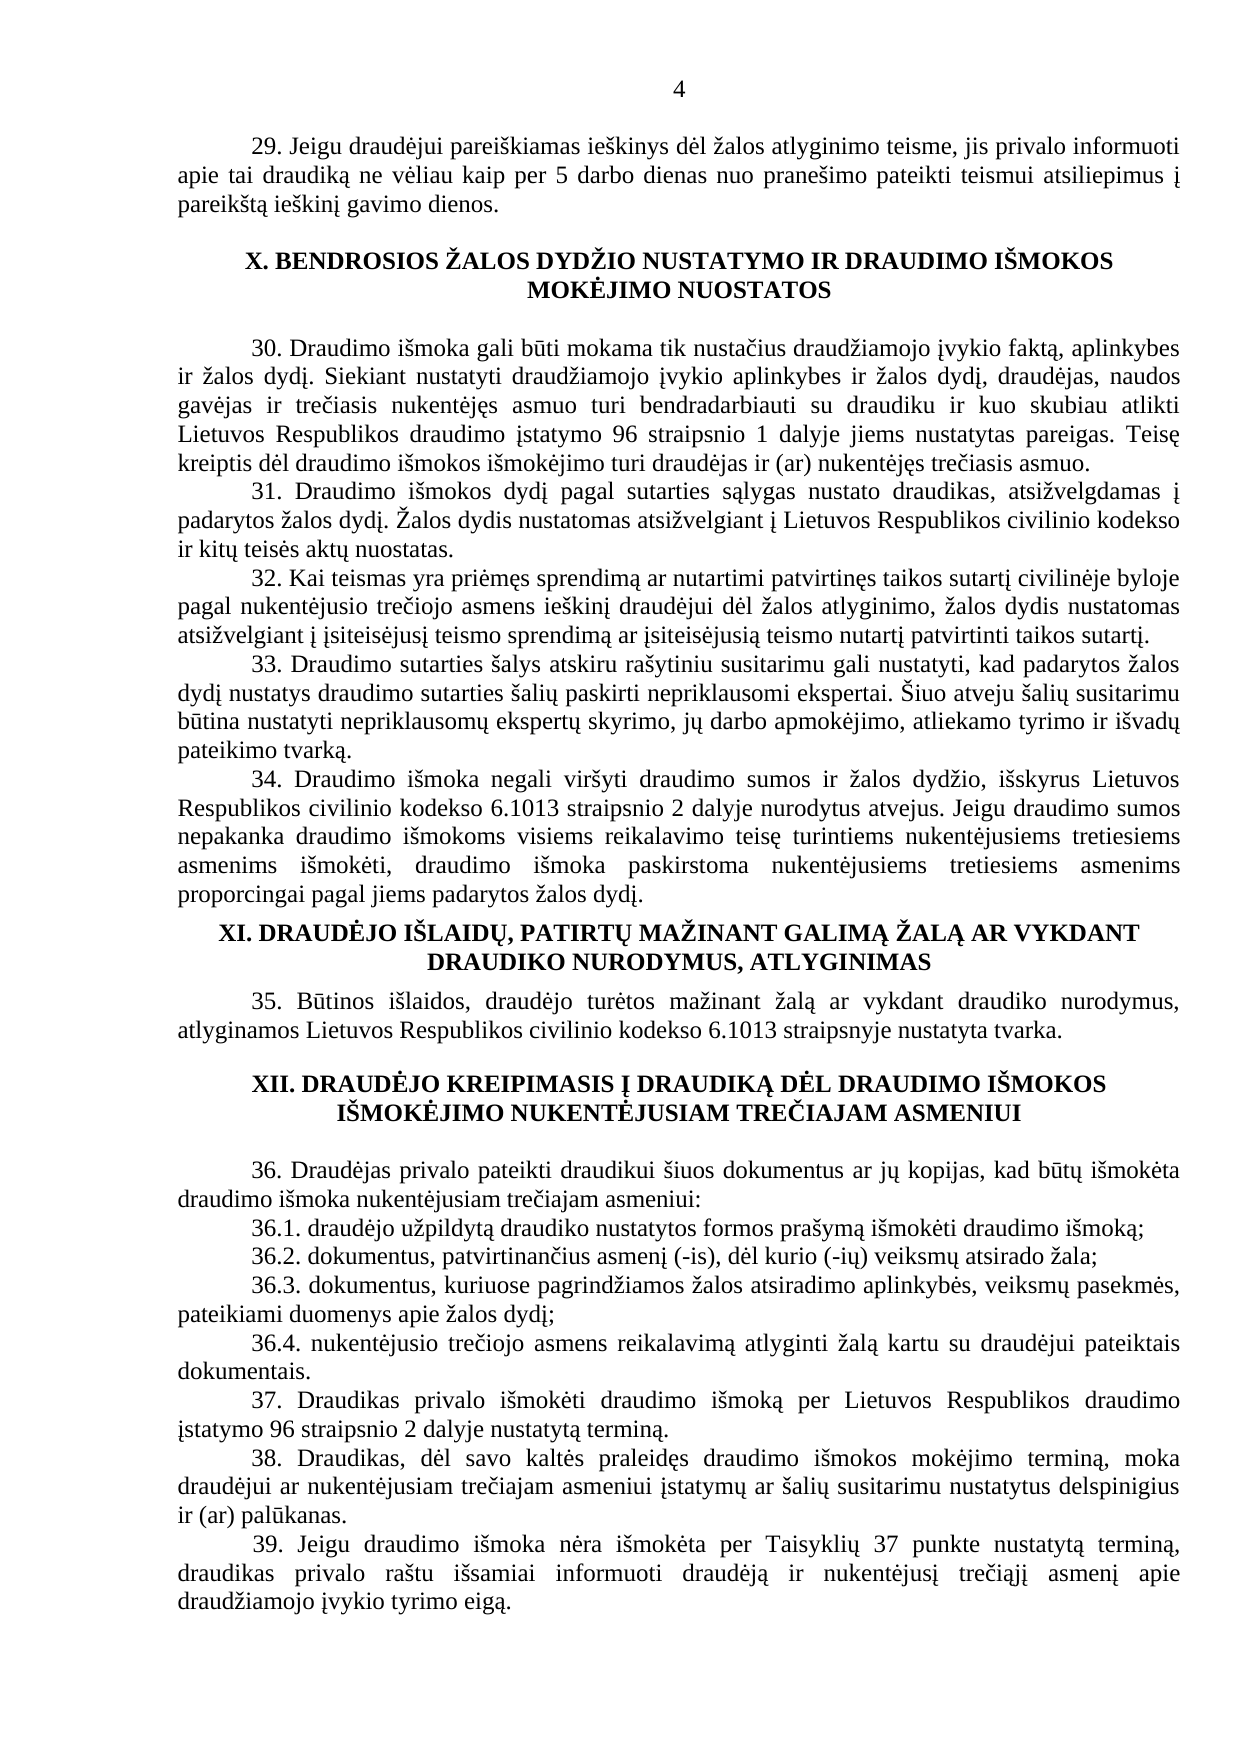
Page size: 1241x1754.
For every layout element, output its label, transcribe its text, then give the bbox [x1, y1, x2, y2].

text 37. Draudikas privalo išmokėti draudimo išmoką per Lietuvos Respublikos draudimo įstatymo 96 straipsnio 2 dalyje nustatytą terminą. [177, 1385, 1181, 1443]
text 36.4. nukentėjusio trečiojo asmens reikalavimą atlyginti žalą kartu su draudėjui pateiktais dokumentais. [177, 1328, 1181, 1385]
text 29. Jeigu draudėjui pareiškiamas ieškinys dėl žalos atlyginimo teisme, jis privalo informuoti apie tai draudiką ne vėliau kaip per 5 darbo dienas nuo pranešimo pateikti teismui atsiliepimus į pareikštą ieškinį gavimo dienos. [177, 131, 1181, 218]
text XI. DRAUDĖJO IŠLAIDŲ, PATIRTŲ MAŽINANT GALIMĄ ŽALĄ AR VYKDANT DRAUDIKO NURODYMUS, ATLYGINIMAS [177, 918, 1181, 976]
text 35. Būtinos išlaidos, draudėjo turėtos mažinant žalą ar vykdant draudiko nurodymus, atlyginamos Lietuvos Respublikos civilinio kodekso 6.1013 straipsnyje nustatyta tvarka. [177, 986, 1181, 1043]
text XII. DRAUDĖJO kreipimasis į draudiką dėl draudimo išmokos išmokėjimo NUKENTĖJUSIAM TREČIAJAM ASMENIUI [177, 1069, 1181, 1126]
text 34. Draudimo išmoka negali viršyti draudimo sumos ir žalos dydžio, išskyrus Lietuvos Respublikos civilinio kodekso 6.1013 straipsnio 2 dalyje nurodytus atvejus. Jeigu draudimo sumos nepakanka draudimo išmokoms visiems reikalavimo teisę turintiems nukentėjusiems tretiesiems asmenims išmokėti, draudimo išmoka paskirstoma nukentėjusiems tretiesiems asmenims proporcingai pagal jiems padarytos žalos dydį. [177, 764, 1181, 908]
text 32. Kai teismas yra priėmęs sprendimą ar nutartimi patvirtinęs taikos sutartį civilinėje byloje pagal nukentėjusio trečiojo asmens ieškinį draudėjui dėl žalos atlyginimo, žalos dydis nustatomas atsižvelgiant į įsiteisėjusį teismo sprendimą ar įsiteisėjusią teismo nutartį patvirtinti taikos sutartį. [177, 563, 1181, 649]
text X. Bendrosios žalos dydžio nustatymo ir draudimo išmokos mokėjimo nuostatos [177, 246, 1181, 304]
text 30. Draudimo išmoka gali būti mokama tik nustačius draudžiamojo įvykio faktą, aplinkybes ir žalos dydį. Siekiant nustatyti draudžiamojo įvykio aplinkybes ir žalos dydį, draudėjas, naudos gavėjas ir trečiasis nukentėjęs asmuo turi bendradarbiauti su draudiku ir kuo skubiau atlikti Lietuvos Respublikos draudimo įstatymo 96 straipsnio 1 dalyje jiems nustatytas pareigas. Teisę kreiptis dėl draudimo išmokos išmokėjimo turi draudėjas ir (ar) nukentėjęs trečiasis asmuo. [177, 333, 1181, 476]
text 36.2. dokumentus, patvirtinančius asmenį (-is), dėl kurio (-ių) veiksmų atsirado žala; [177, 1241, 1181, 1270]
text 39. Jeigu draudimo išmoka nėra išmokėta per Taisyklių 37 punkte nustatytą terminą, draudikas privalo raštu išsamiai informuoti draudėją ir nukentėjusį trečiąjį asmenį apie draudžiamojo įvykio tyrimo eigą. [177, 1529, 1181, 1615]
text 36.3. dokumentus, kuriuose pagrindžiamos žalos atsiradimo aplinkybės, veiksmų pasekmės, pateikiami duomenys apie žalos dydį; [177, 1270, 1181, 1328]
text 33. Draudimo sutarties šalys atskiru rašytiniu susitarimu gali nustatyti, kad padarytos žalos dydį nustatys draudimo sutarties šalių paskirti nepriklausomi ekspertai. Šiuo atveju šalių susitarimu būtina nustatyti nepriklausomų ekspertų skyrimo, jų darbo apmokėjimo, atliekamo tyrimo ir išvadų pateikimo tvarką. [177, 649, 1181, 764]
text 38. Draudikas, dėl savo kaltės praleidęs draudimo išmokos mokėjimo terminą, moka draudėjui ar nukentėjusiam trečiajam asmeniui įstatymų ar šalių susitarimu nustatytus delspinigius ir (ar) palūkanas. [177, 1443, 1181, 1529]
text 36. Draudėjas privalo pateikti draudikui šiuos dokumentus ar jų kopijas, kad būtų išmokėta draudimo išmoka nukentėjusiam trečiajam asmeniui: [177, 1155, 1181, 1213]
text 36.1. draudėjo užpildytą draudiko nustatytos formos prašymą išmokėti draudimo išmoką; [177, 1213, 1181, 1241]
text 31. Draudimo išmokos dydį pagal sutarties sąlygas nustato draudikas, atsižvelgdamas į padarytos žalos dydį. Žalos dydis nustatomas atsižvelgiant į Lietuvos Respublikos civilinio kodekso ir kitų teisės aktų nuostatas. [177, 476, 1181, 563]
